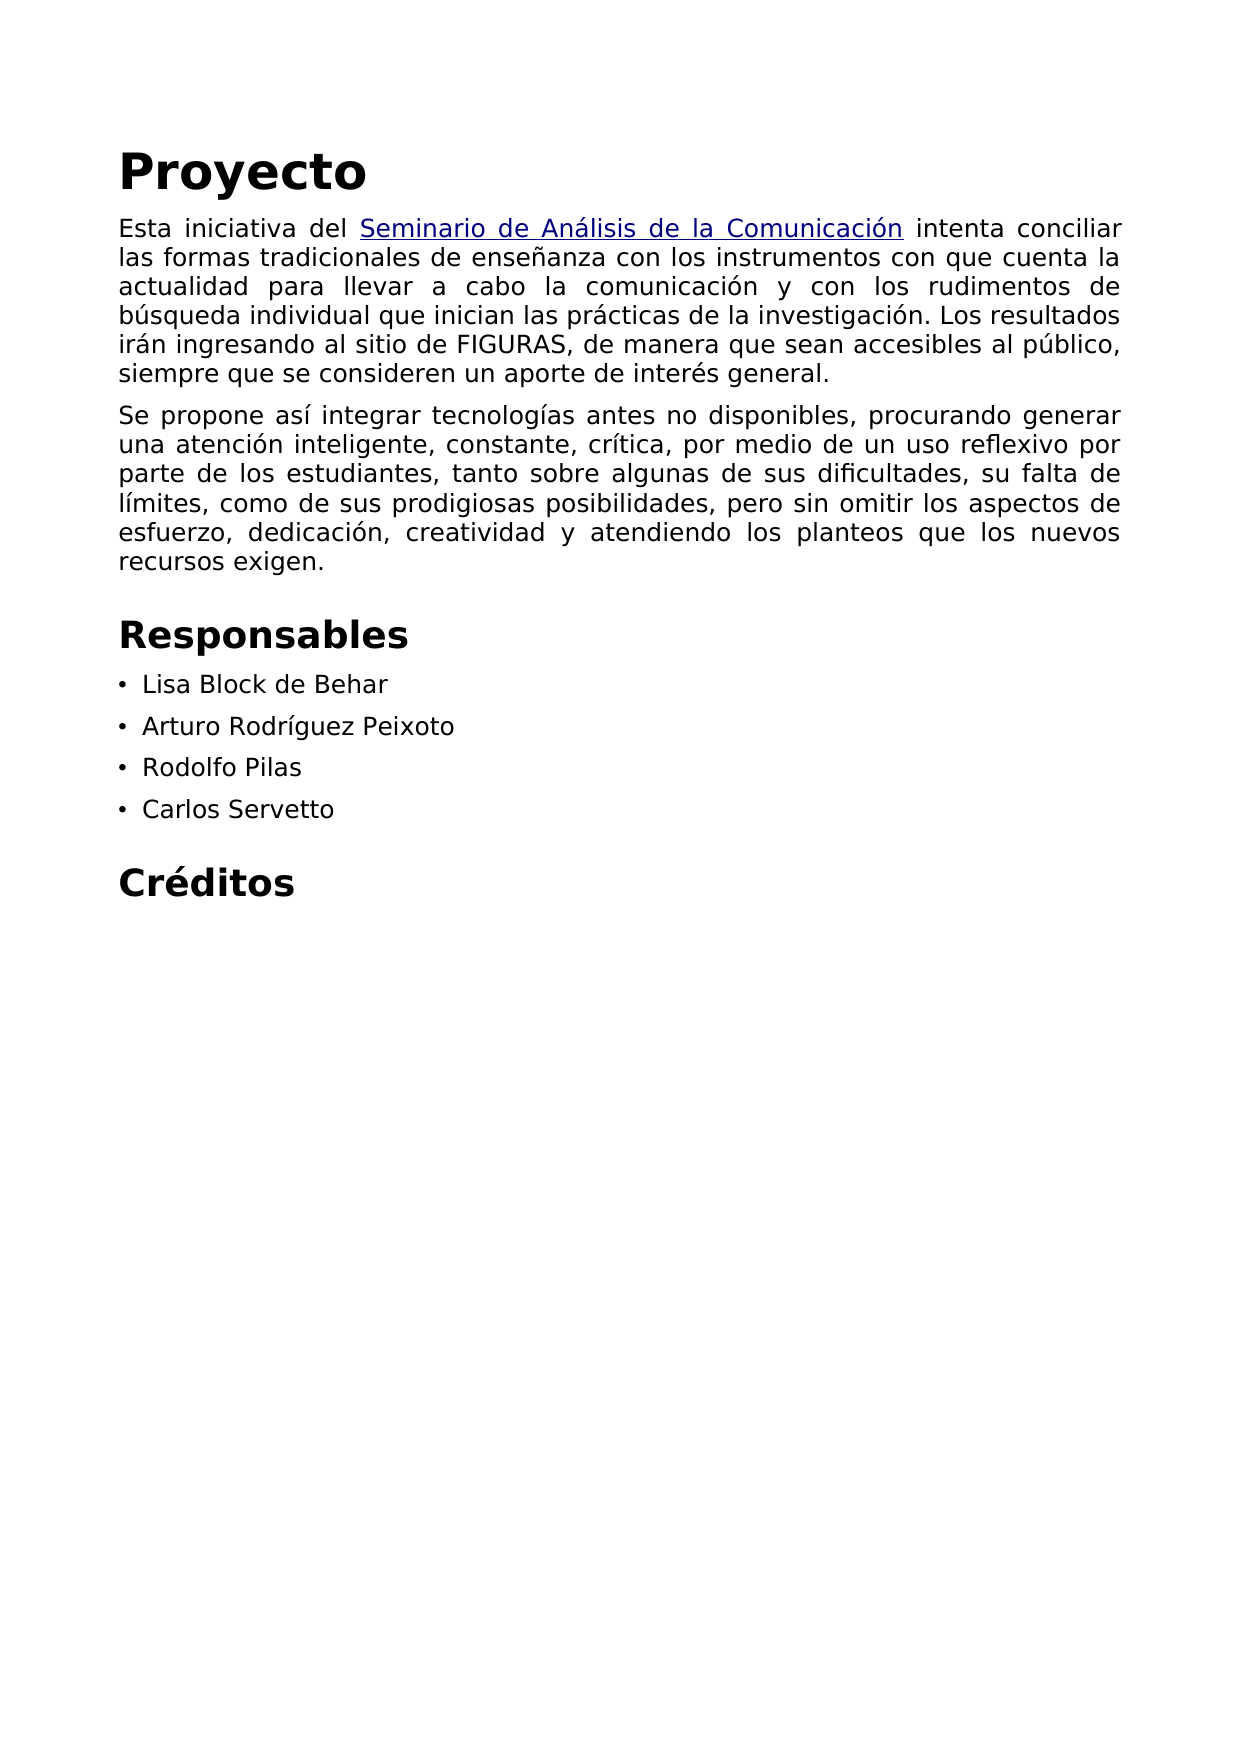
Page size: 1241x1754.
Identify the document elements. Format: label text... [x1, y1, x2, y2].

subtitle Proyecto [118, 143, 1122, 201]
text Esta iniciativa del Seminario de Análisis de la Comunicación intenta conciliar las formas tradicionales de enseñanza con los instrumentos con que cuenta la actualidad para llevar a cabo la comunicación y con los rudimentos de búsqueda individual que inician las prácticas de la investigación. Los resultados irán ingresando al sitio de FIGURAS, de manera que sean accesibles al público, siempre que se consideren un aporte de interés general. [118, 214, 1122, 389]
list Arturo Rodríguez Peixoto [118, 712, 1122, 741]
subtitle Responsables [118, 614, 1122, 657]
list Carlos Servetto [118, 795, 1122, 824]
subtitle Créditos [118, 862, 1122, 905]
list Lisa Block de Behar [118, 670, 1122, 699]
text Se propone así integrar tecnologías antes no disponibles, procurando generar una atención inteligente, constante, crítica, por medio de un uso reflexivo por parte de los estudiantes, tanto sobre algunas de sus dificultades, su falta de límites, como de sus prodigiosas posibilidades, pero sin omitir los aspectos de esfuerzo, dedicación, creatividad y atendiendo los planteos que los nuevos recursos exigen. [118, 401, 1122, 576]
list Rodolfo Pilas [118, 753, 1122, 782]
